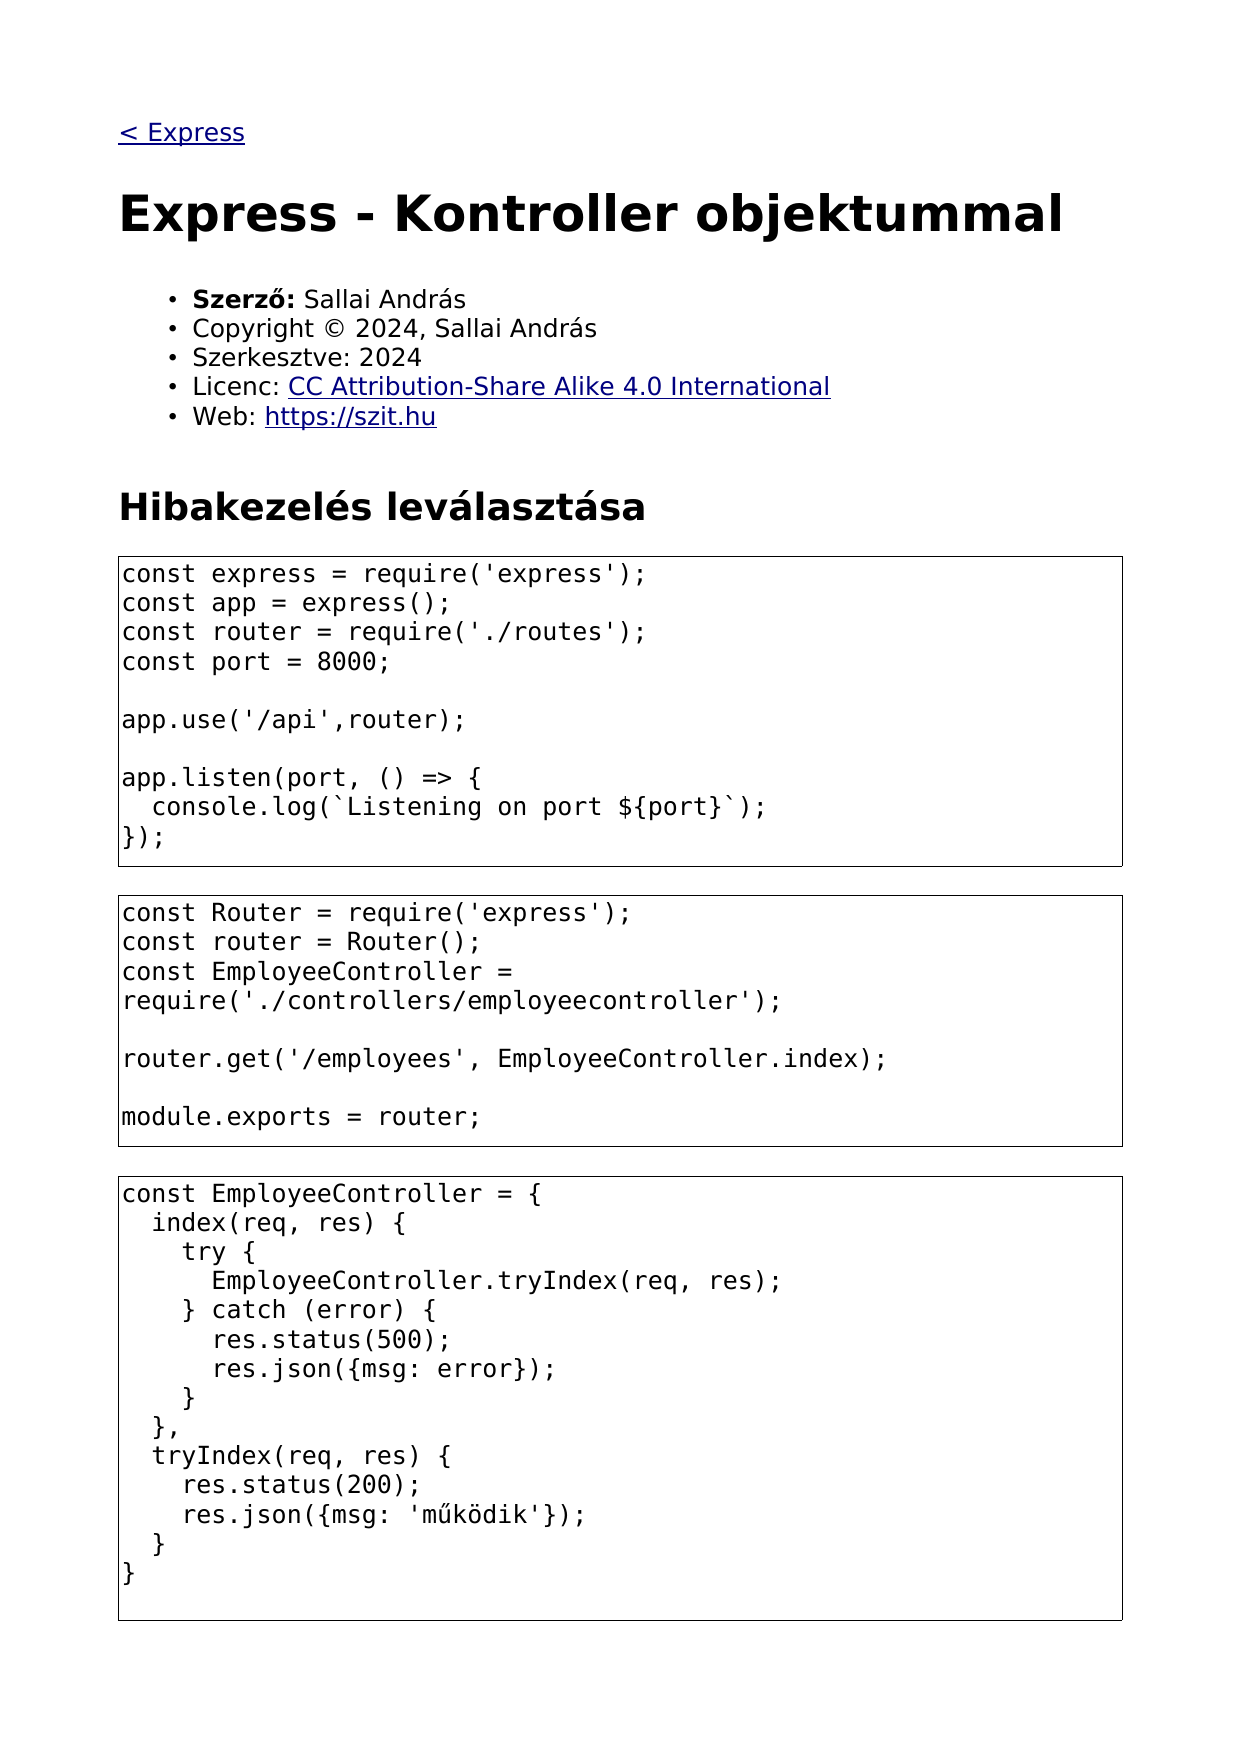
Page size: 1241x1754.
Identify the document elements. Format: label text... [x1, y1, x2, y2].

subtitle Express - Kontroller objektummal [118, 185, 1122, 243]
list Copyright © 2024, Sallai András [177, 314, 1122, 343]
table_header const Router = require('express'); const router = Router(); const EmployeeController = require('./controllers/employeecontroller'); router.get('/employees', EmployeeController.index); module.exports = router; [119, 896, 1122, 1146]
text < Express [118, 118, 1122, 147]
list Licenc: CC Attribution-Share Alike 4.0 International [177, 372, 1122, 402]
table_header const express = require('express'); const app = express(); const router = require('./routes'); const port = 8000; app.use('/api',router); app.listen(port, () => { console.log(`Listening on port ${port}`); }); [119, 557, 1122, 866]
list Szerző: Sallai András [177, 285, 1122, 314]
list Web: https://szit.hu [177, 402, 1122, 431]
list Szerkesztve: 2024 [177, 343, 1122, 372]
subtitle Hibakezelés leválasztása [118, 485, 1122, 529]
table_header const EmployeeController = { index(req, res) { try { EmployeeController.tryIndex(req, res); } catch (error) { res.status(500); res.json({msg: error}); } }, tryIndex(req, res) { res.status(200); res.json({msg: 'működik'}); } } [119, 1177, 1122, 1619]
